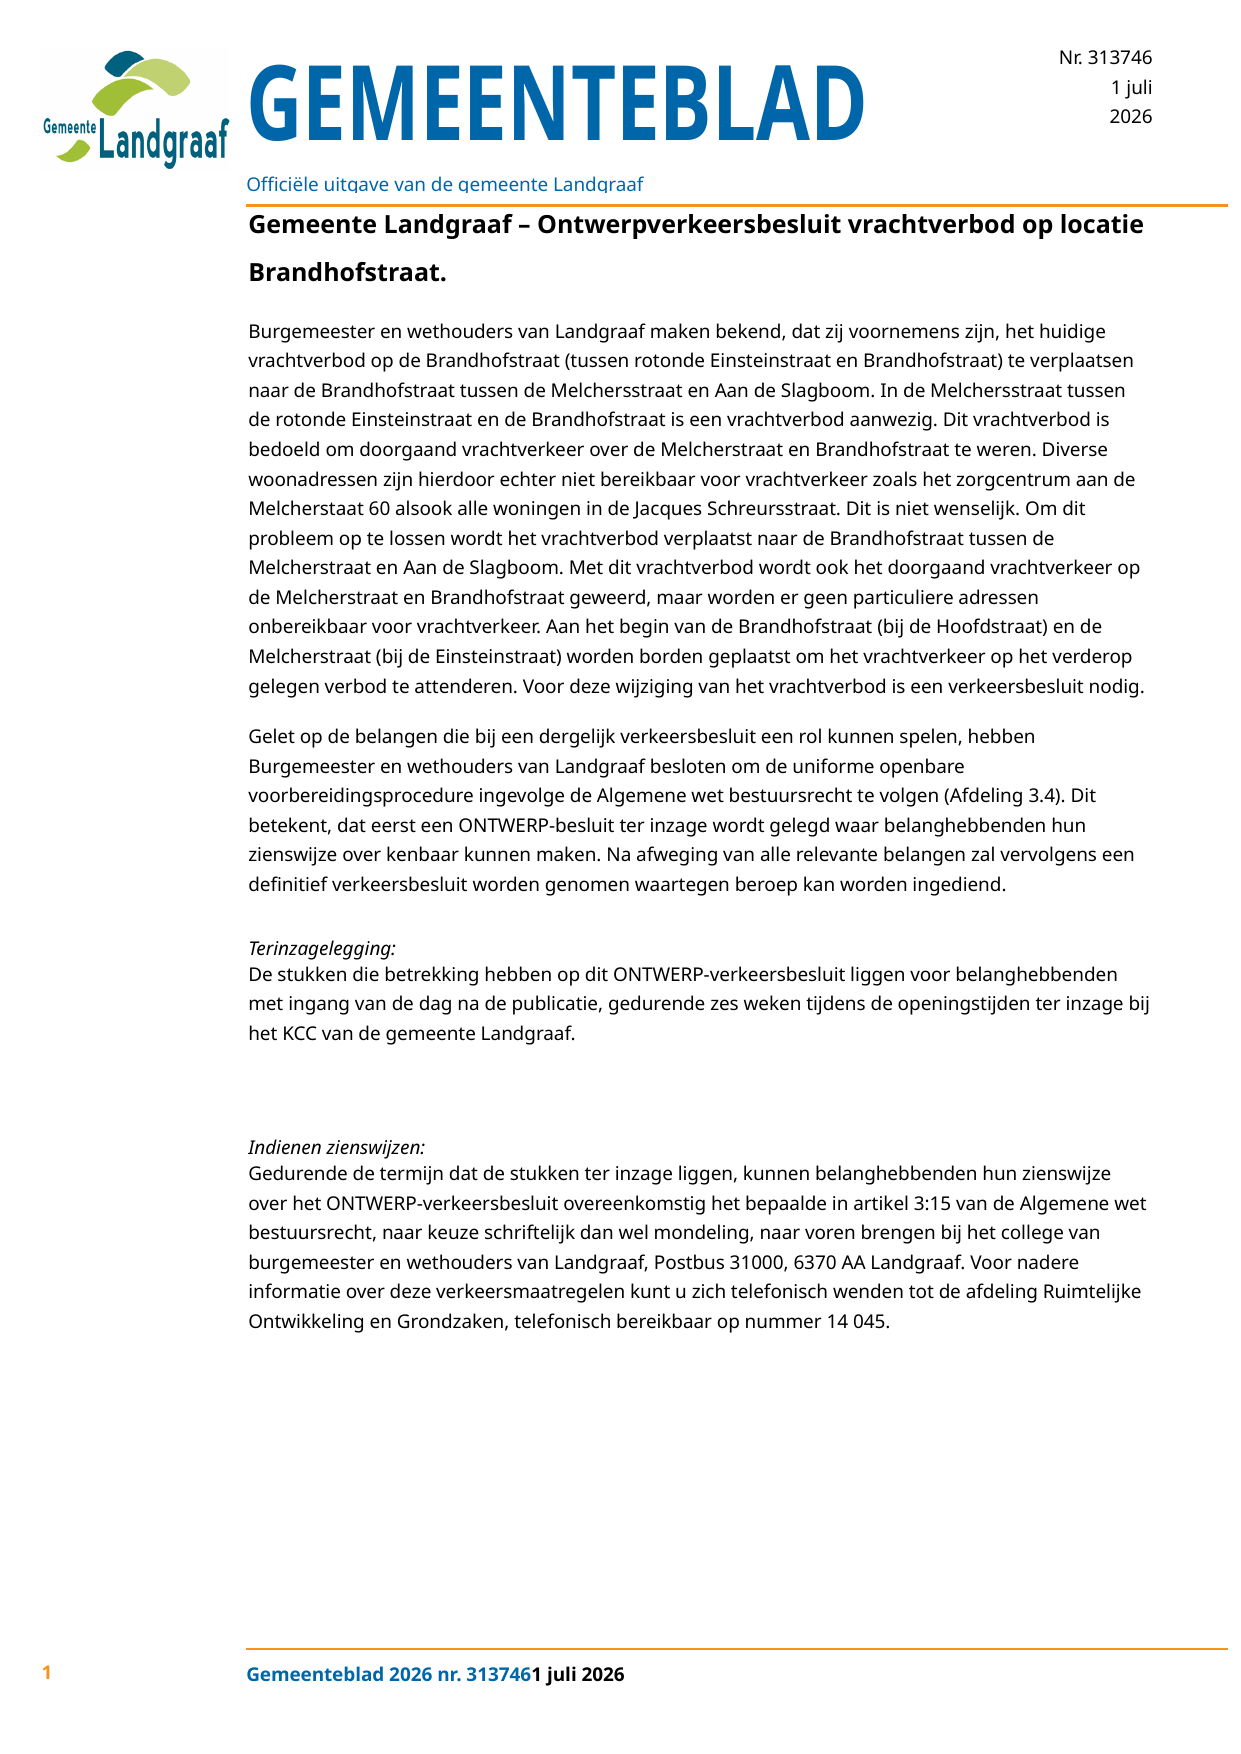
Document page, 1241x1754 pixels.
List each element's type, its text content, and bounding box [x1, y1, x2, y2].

text Burgemeester en wethouders van Landgraaf maken bekend, dat zij voornemens zijn, het huidige vrachtverbod op de Brandhofstraat (tussen rotonde Einsteinstraat en Brandhofstraat) te verplaatsen naar de Brandhofstraat tussen de Melchersstraat en Aan de Slagboom. In de Melchersstraat tussen de rotonde Einsteinstraat en de Brandhofstraat is een vrachtverbod aanwezig. Dit vrachtverbod is bedoeld om doorgaand vrachtverkeer over de Melcherstraat en Brandhofstraat te weren. Diverse woonadressen zijn hierdoor echter niet bereikbaar voor vrachtverkeer zoals het zorgcentrum aan de Melcherstaat 60 alsook alle woningen in de Jacques Schreursstraat. Dit is niet wenselijk. Om dit probleem op te lossen wordt het vrachtverbod verplaatst naar de Brandhofstraat tussen de Melcherstraat en Aan de Slagboom. Met dit vrachtverbod wordt ook het doorgaand vrachtverkeer op de Melcherstraat en Brandhofstraat geweerd, maar worden er geen particuliere adressen onbereikbaar voor vrachtverkeer. Aan het begin van de Brandhofstraat (bij de Hoofdstraat) en de Melcherstraat (bij de Einsteinstraat) worden borden geplaatst om het vrachtverkeer op het verderop gelegen verbod te attenderen. Voor deze wijziging van het vrachtverbod is een verkeersbesluit nodig. [248, 318, 1152, 699]
text Gedurende de termijn dat de stukken ter inzage liggen, kunnen belanghebbenden hun zienswijze over het ONTWERP-verkeersbesluit overeenkomstig het bepaalde in artikel 3:15 van de Algemene wet bestuursrecht, naar keuze schriftelijk dan wel mondeling, naar voren brengen bij het college van burgemeester en wethouders van Landgraaf, Postbus 31000, 6370 AA Landgraaf. Voor nadere informatie over deze verkeersmaatregelen kunt u zich telefonisch wenden tot de afdeling Ruimtelijke Ontwikkeling en Grondzaken, telefonisch bereikbaar op nummer 14 045. [248, 1160, 1152, 1334]
picture [41, 47, 231, 172]
text Indienen zienswijzen: [248, 1134, 1152, 1160]
text Gemeente Landgraaf – Ontwerpverkeersbesluit vrachtverbod op locatie Brandhofstraat. [248, 207, 1152, 288]
text De stukken die betrekking hebben op dit ONTWERP-verkeersbesluit liggen voor belanghebbenden met ingang van de dag na de publicatie, gedurende zes weken tijdens de openingstijden ter inzage bij het KCC van de gemeente Landgraaf. [248, 961, 1152, 1046]
text Gelet op de belangen die bij een dergelijk verkeersbesluit een rol kunnen spelen, hebben Burgemeester en wethouders van Landgraaf besloten om de uniforme openbare voorbereidingsprocedure ingevolge de Algemene wet bestuursrecht te volgen (Afdeling 3.4). Dit betekent, dat eerst een ONTWERP-besluit ter inzage wordt gelegd waar belanghebbenden hun zienswijze over kenbaar kunnen maken. Na afweging van alle relevante belangen zal vervolgens een definitief verkeersbesluit worden genomen waartegen beroep kan worden ingediend. [248, 723, 1152, 897]
text Terinzagelegging: [248, 935, 1152, 961]
